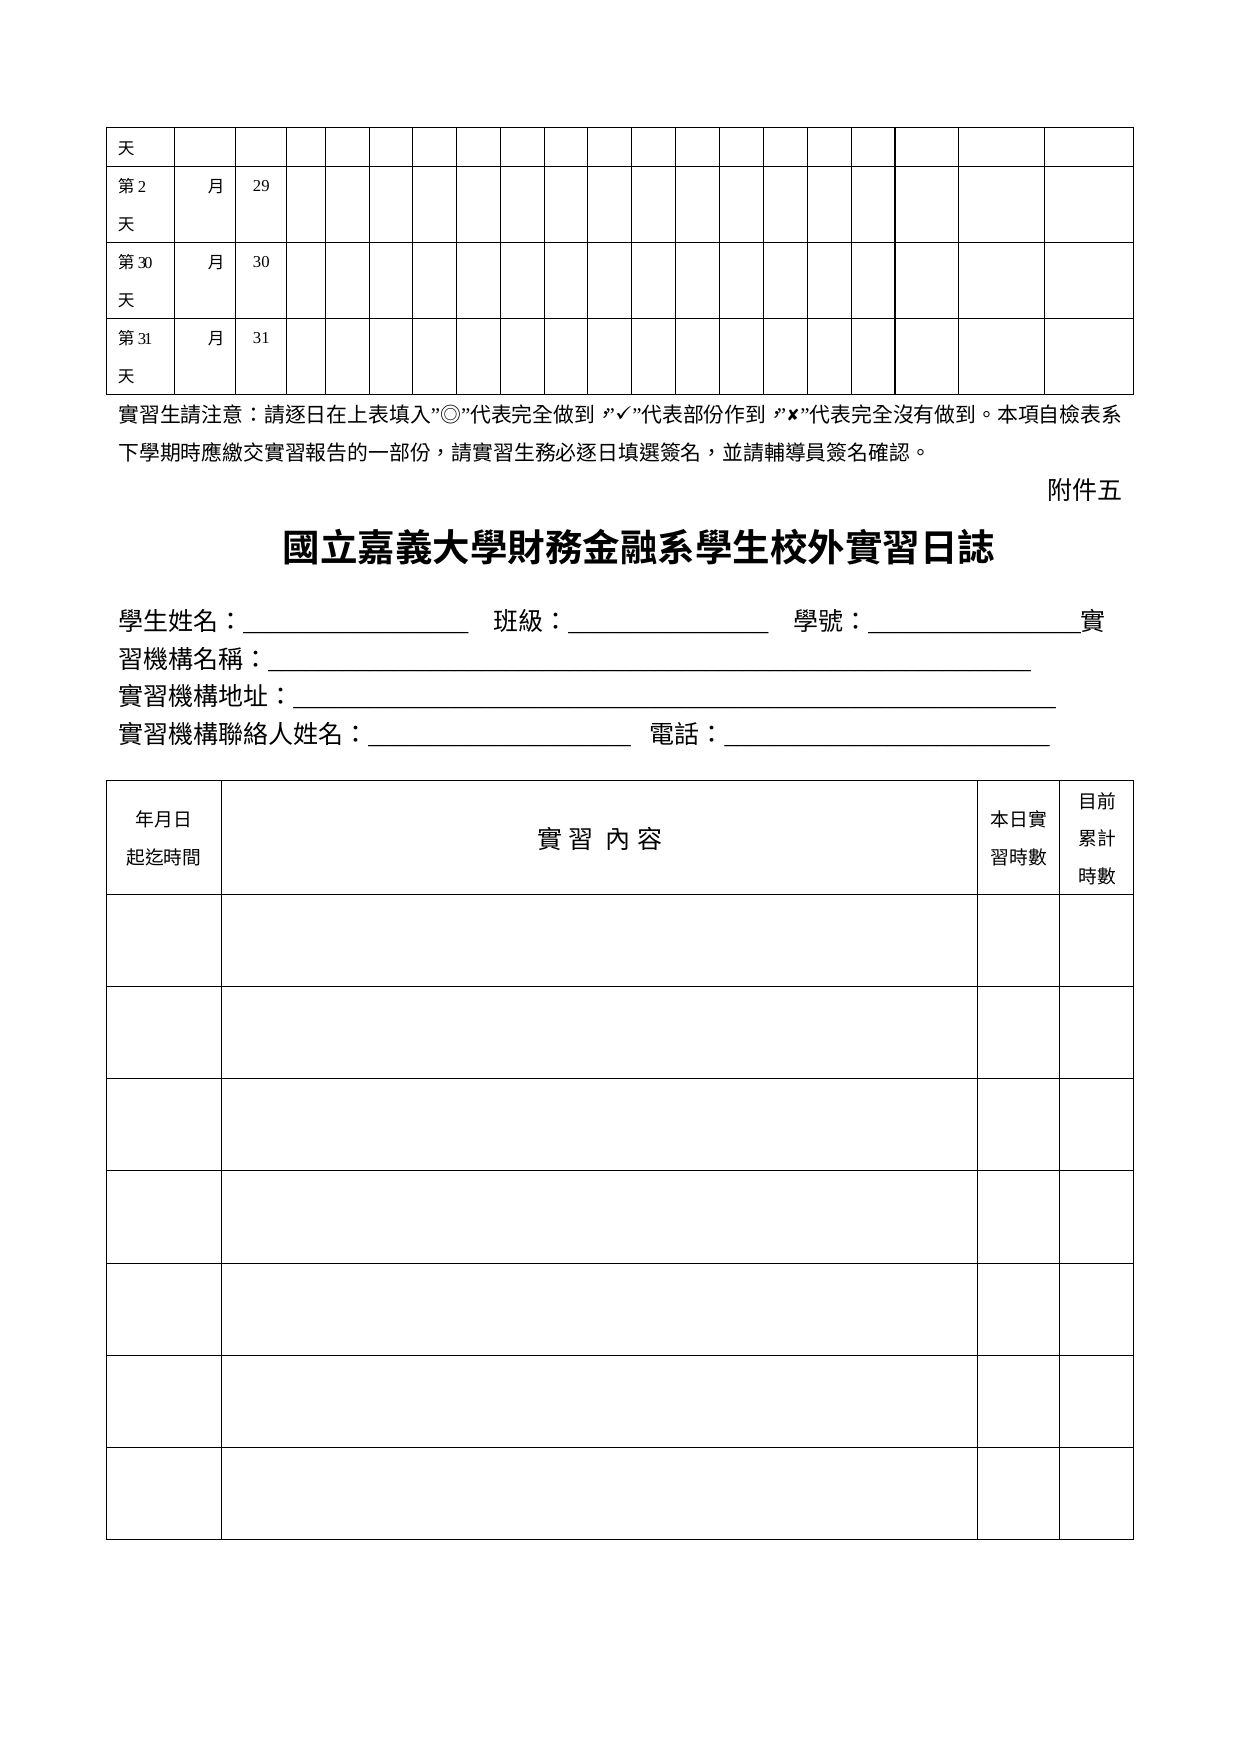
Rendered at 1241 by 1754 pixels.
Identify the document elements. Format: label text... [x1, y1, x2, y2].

table_cell [588, 128, 631, 166]
table_cell [676, 128, 719, 166]
table_cell [326, 167, 369, 242]
table_cell [287, 167, 325, 242]
table_cell [107, 1448, 221, 1539]
table_cell [632, 319, 675, 394]
table_cell [896, 319, 958, 394]
table_cell [326, 243, 369, 318]
table_header 本日實習時數 [978, 781, 1059, 894]
table_cell [852, 128, 894, 166]
table_cell [287, 243, 325, 318]
table_cell 月 [175, 167, 235, 242]
table_cell [676, 243, 719, 318]
table_cell [896, 128, 958, 166]
table_cell [588, 243, 631, 318]
table_cell 第31天 [107, 319, 174, 394]
table_cell [720, 128, 763, 166]
table_cell [978, 1171, 1059, 1262]
table_cell [1060, 1356, 1133, 1447]
table_cell [720, 319, 763, 394]
table_cell [978, 987, 1059, 1078]
table_cell [978, 1356, 1059, 1447]
table_cell [457, 128, 500, 166]
table_cell [959, 319, 1044, 394]
table_cell [107, 987, 221, 1078]
table_cell [222, 1356, 977, 1447]
table_cell [457, 243, 500, 318]
table_cell [370, 243, 412, 318]
table_cell [588, 319, 631, 394]
table_cell [175, 128, 235, 166]
text 附件五 [118, 470, 1122, 507]
table_cell [764, 167, 807, 242]
table_cell [1045, 243, 1133, 318]
table_cell [413, 243, 456, 318]
table_cell [107, 1356, 221, 1447]
table_cell [457, 167, 500, 242]
table_cell [222, 1448, 977, 1539]
table_cell [370, 128, 412, 166]
table_cell [501, 167, 544, 242]
table_cell 30 [236, 243, 286, 318]
table_cell [676, 319, 719, 394]
table_cell [501, 128, 544, 166]
table_cell [413, 167, 456, 242]
table_cell [326, 128, 369, 166]
table_cell [978, 1079, 1059, 1170]
table_cell [326, 319, 369, 394]
table_cell [545, 167, 587, 242]
table_cell [107, 1264, 221, 1354]
table_cell [959, 243, 1044, 318]
table_cell [545, 128, 587, 166]
table_cell [588, 167, 631, 242]
table_cell [978, 895, 1059, 986]
table_cell [720, 243, 763, 318]
table_cell [370, 319, 412, 394]
table_cell [107, 1079, 221, 1170]
table_cell [545, 319, 587, 394]
table_cell [222, 1079, 977, 1170]
table_cell [236, 128, 286, 166]
table_cell [959, 167, 1044, 242]
table_cell [808, 319, 851, 394]
table_cell [1060, 1448, 1133, 1539]
table_cell [287, 128, 325, 166]
table_cell [1045, 319, 1133, 394]
text 學生姓名：__________________ 班級：________________ 學號：_________________實習機構名稱：_____________________________________________________________ 實習機構地址：_____________________________________________________________ 實習機構聯絡人姓名：_____________________ 電話：__________________________ [118, 601, 1122, 751]
table_cell [808, 243, 851, 318]
table_cell [852, 167, 894, 242]
table_cell [808, 167, 851, 242]
table_cell [632, 128, 675, 166]
table_cell [896, 243, 958, 318]
text 實習生請注意：請逐日在上表填入”◎”代表完全做到，””代表部份作到，””代表完全沒有做到。本項自檢表系下學期時應繳交實習報告的一部份，請實習生務必逐日填選簽名，並請輔導員簽名確認。 [118, 395, 1122, 470]
table_cell 月 [175, 319, 235, 394]
table_cell [370, 167, 412, 242]
table_cell [1045, 167, 1133, 242]
table_cell [978, 1264, 1059, 1354]
table_cell [632, 167, 675, 242]
table_cell [1060, 1264, 1133, 1354]
table_header 目前累計時數 [1060, 781, 1133, 894]
table_cell [287, 319, 325, 394]
table_cell [808, 128, 851, 166]
table_cell [720, 167, 763, 242]
table_cell [107, 895, 221, 986]
table_cell [222, 1171, 977, 1262]
table_cell [413, 128, 456, 166]
table_header 年月日 起迄時間 [107, 781, 221, 894]
table_cell [1060, 895, 1133, 986]
table_cell [222, 1264, 977, 1354]
table_cell [852, 243, 894, 318]
table_cell [222, 987, 977, 1078]
table_cell [1060, 1171, 1133, 1262]
table_cell [107, 1171, 221, 1262]
table_cell [413, 319, 456, 394]
table_cell [457, 319, 500, 394]
table_cell [676, 167, 719, 242]
table_cell 第30天 [107, 243, 174, 318]
table_cell [764, 128, 807, 166]
table_cell 31 [236, 319, 286, 394]
table_cell 29 [236, 167, 286, 242]
table_cell 天 [107, 128, 174, 166]
table_cell [1060, 987, 1133, 1078]
table_cell [959, 128, 1044, 166]
table_cell [222, 895, 977, 986]
table_cell [764, 319, 807, 394]
text 國立嘉義大學財務金融系學生校外實習日誌 [118, 507, 1122, 582]
table_cell [1045, 128, 1133, 166]
table_header 實 習 內 容 [222, 781, 977, 894]
table_cell [764, 243, 807, 318]
table_cell [852, 319, 894, 394]
table_cell [1060, 1079, 1133, 1170]
table_cell [632, 243, 675, 318]
table_cell [978, 1448, 1059, 1539]
table_cell [501, 319, 544, 394]
table_cell [545, 243, 587, 318]
table_cell 第2天 [107, 167, 174, 242]
table_cell [501, 243, 544, 318]
table_cell [896, 167, 958, 242]
table_cell 月 [175, 243, 235, 318]
